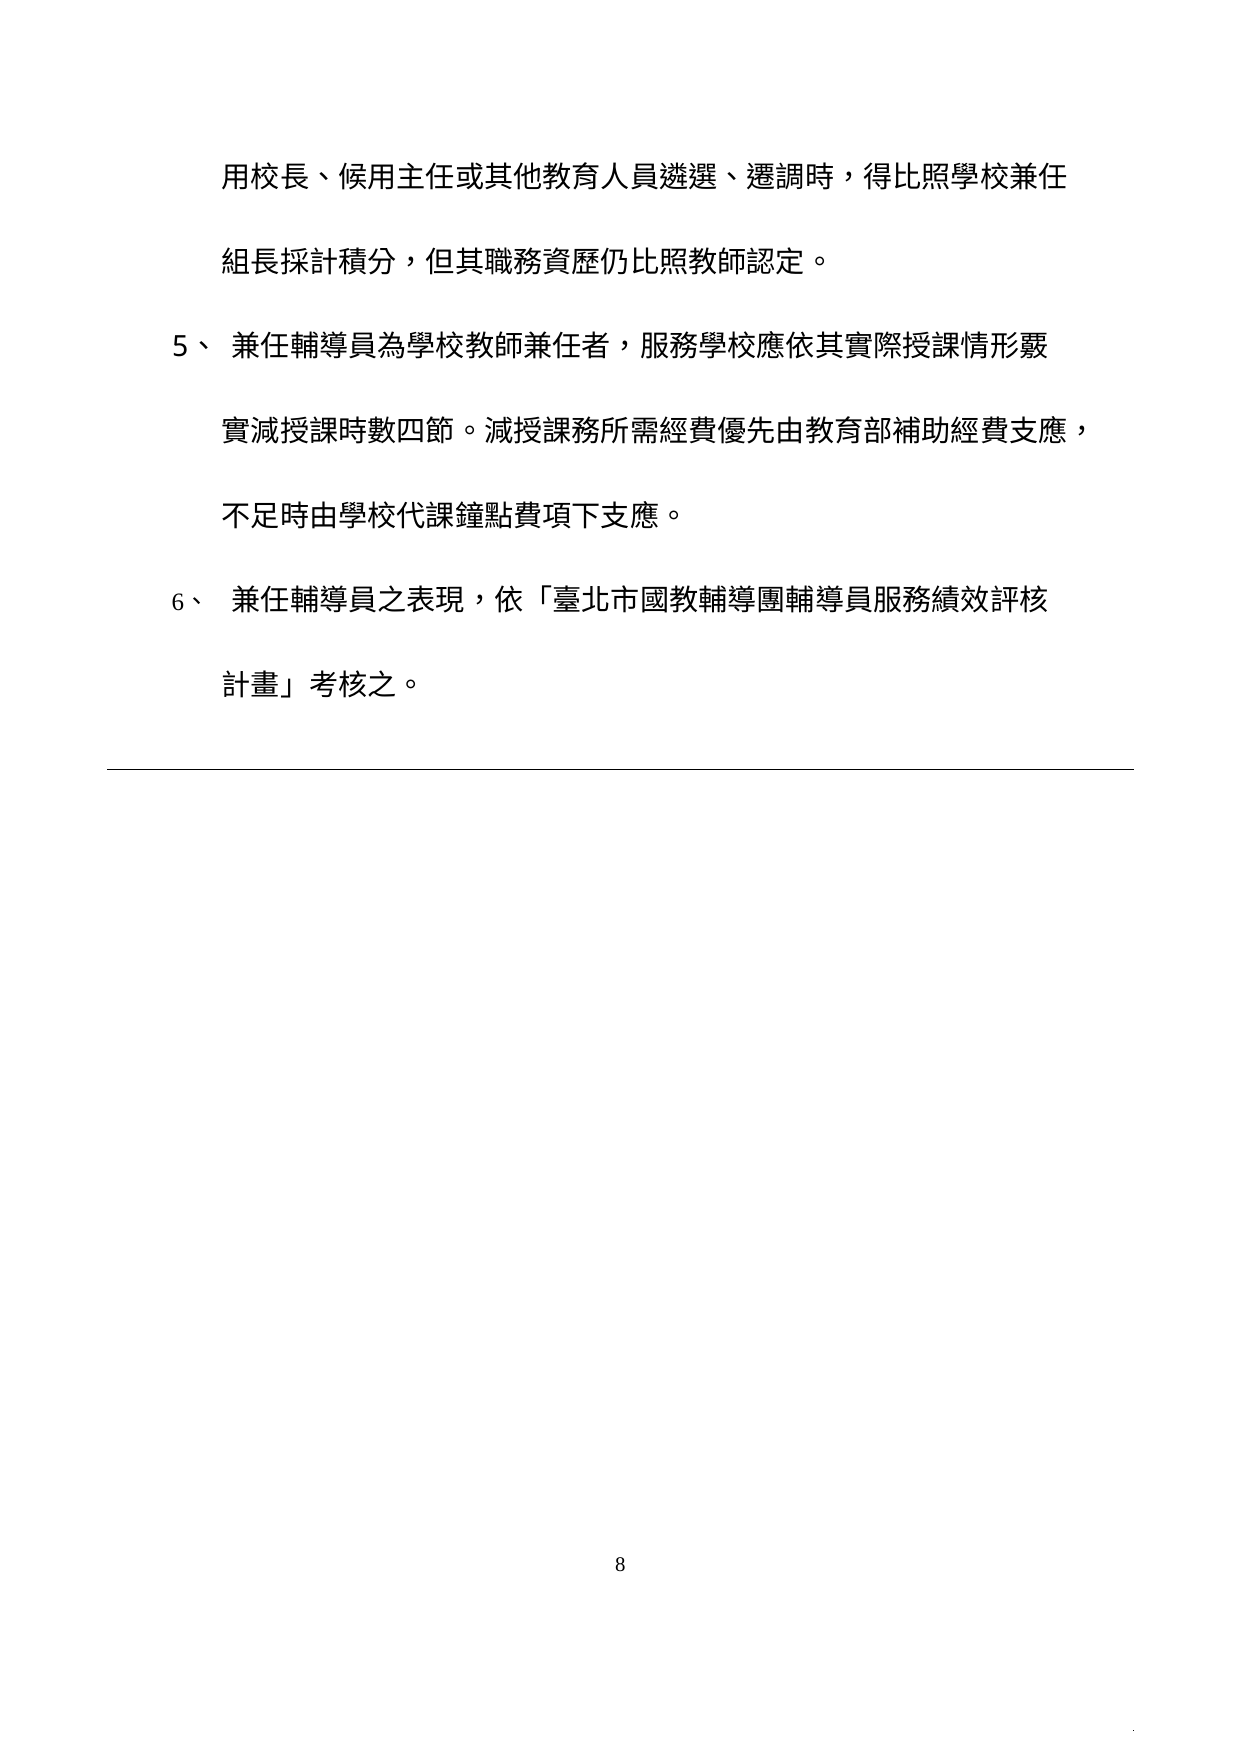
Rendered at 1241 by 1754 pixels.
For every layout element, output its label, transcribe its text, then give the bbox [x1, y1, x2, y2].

list 兼任輔導員之表現，依「臺北市國教輔導團輔導員服務績效評核計畫」考核之。 [108, 512, 1133, 768]
list 兼任輔導員在校職務如為未兼行政教師，於參加本市各級學校候用校長、候用主任或其他教育人員遴選、遷調時，得比照學校兼任組長採計積分，但其職務資歷仍比照教師認定。 [108, 90, 1133, 258]
list 兼任輔導員為學校教師兼任者，服務學校應依其實際授課情形覈實減授課時數四節。減授課務所需經費優先由教育部補助經費支應，不足時由學校代課鐘點費項下支應。 [108, 258, 1133, 512]
